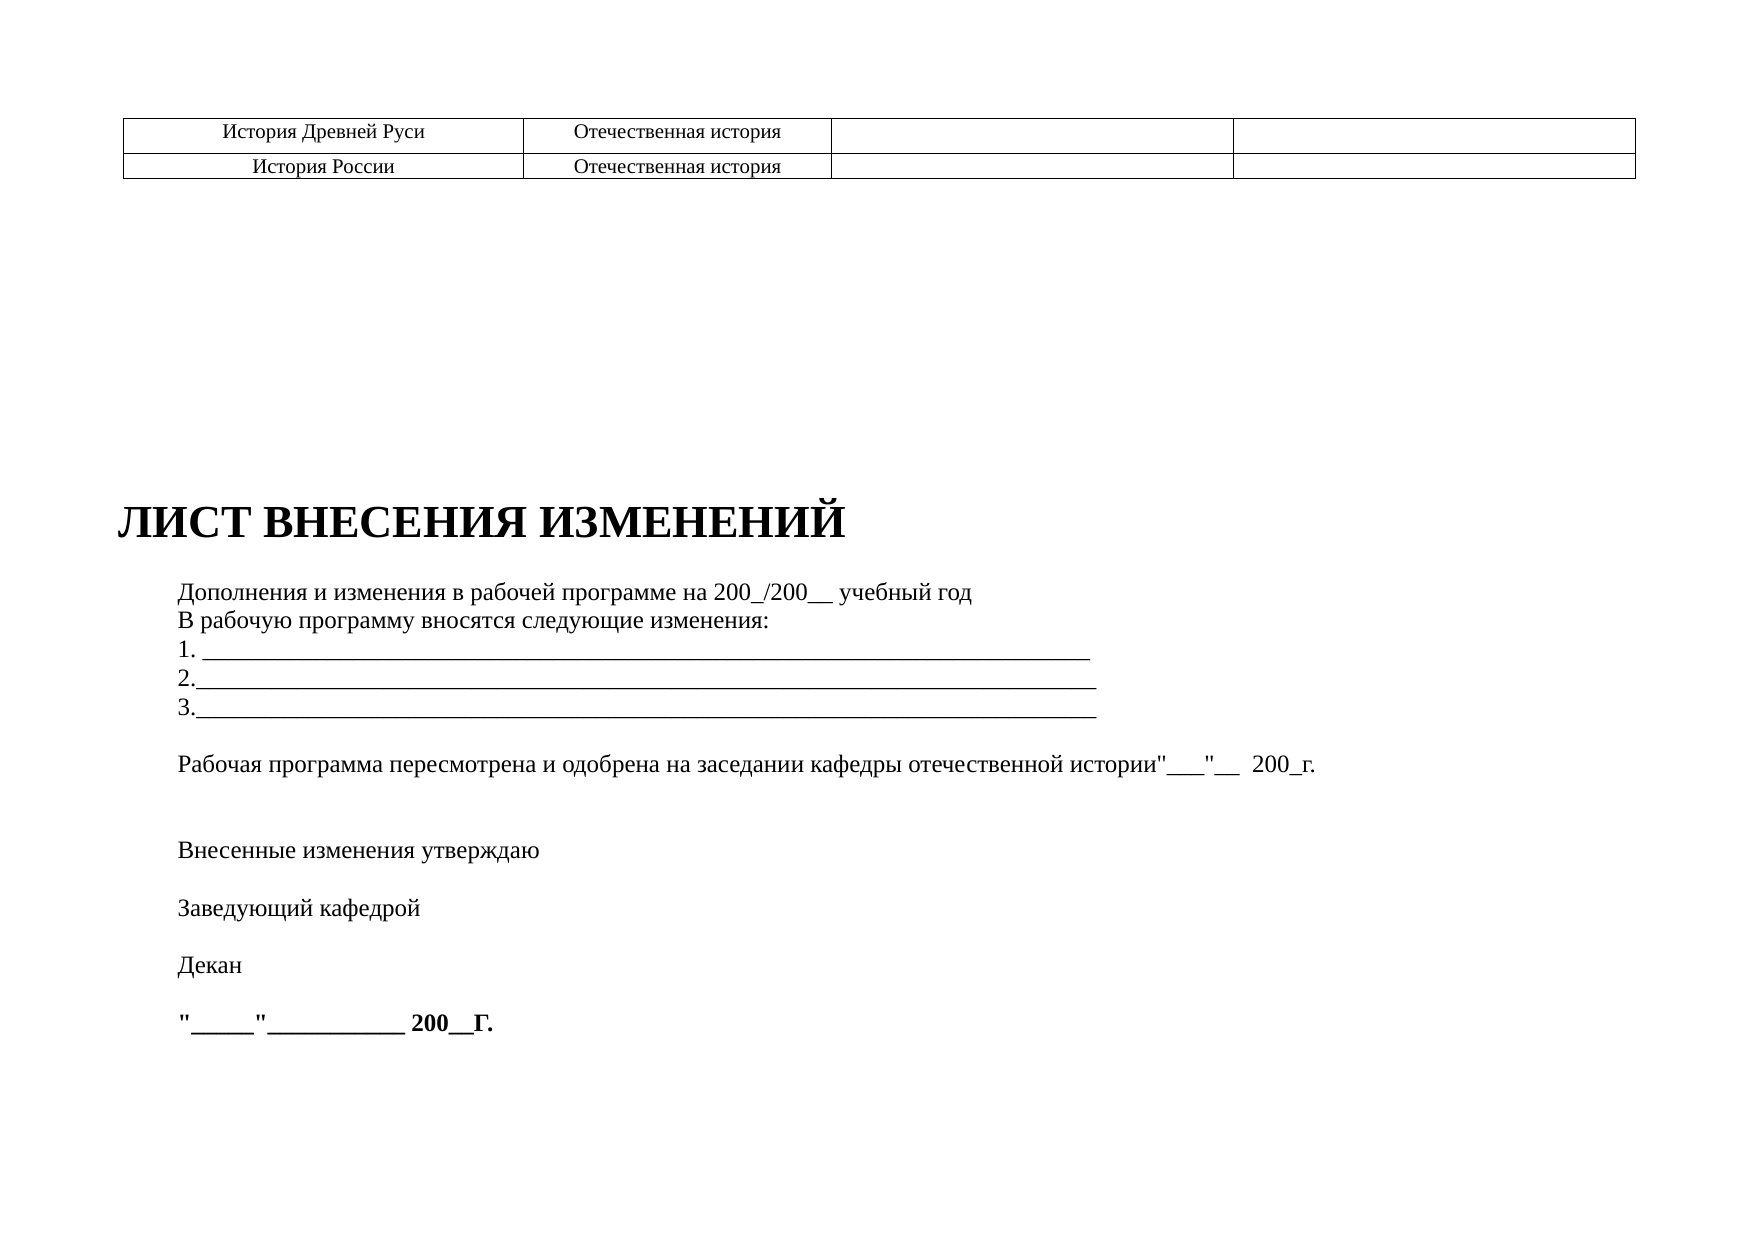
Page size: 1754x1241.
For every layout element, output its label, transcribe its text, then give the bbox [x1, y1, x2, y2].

table_cell История Древней Руси [124, 119, 523, 153]
text Дополнения и изменения в рабочей программе на 200_/200__ учебный год [118, 577, 1636, 605]
table_cell Отечественная история [524, 119, 831, 153]
text 1. _______________________________________________________________________ [118, 634, 1636, 663]
text Заведующий кафедрой [118, 893, 1636, 922]
table_cell [832, 119, 1233, 153]
text 3.________________________________________________________________________ [118, 692, 1636, 720]
table_cell [1234, 119, 1635, 153]
text Внесенные изменения утверждаю [118, 835, 1636, 864]
text Декан [118, 950, 1636, 979]
text лист внесения изменений [118, 495, 1636, 548]
table_cell Отечественная история [524, 154, 831, 178]
text Рабочая программа пересмотрена и одобрена на заседании кафедры отечественной истории"___"__ 200_г. [118, 749, 1636, 778]
text 2.________________________________________________________________________ [118, 663, 1636, 692]
text "_____"___________ 200__г. [118, 1008, 1636, 1037]
table_cell [832, 154, 1233, 178]
table_cell История России [124, 154, 523, 178]
table_cell [1234, 154, 1635, 178]
text В рабочую программу вносятся следующие изменения: [118, 605, 1636, 634]
